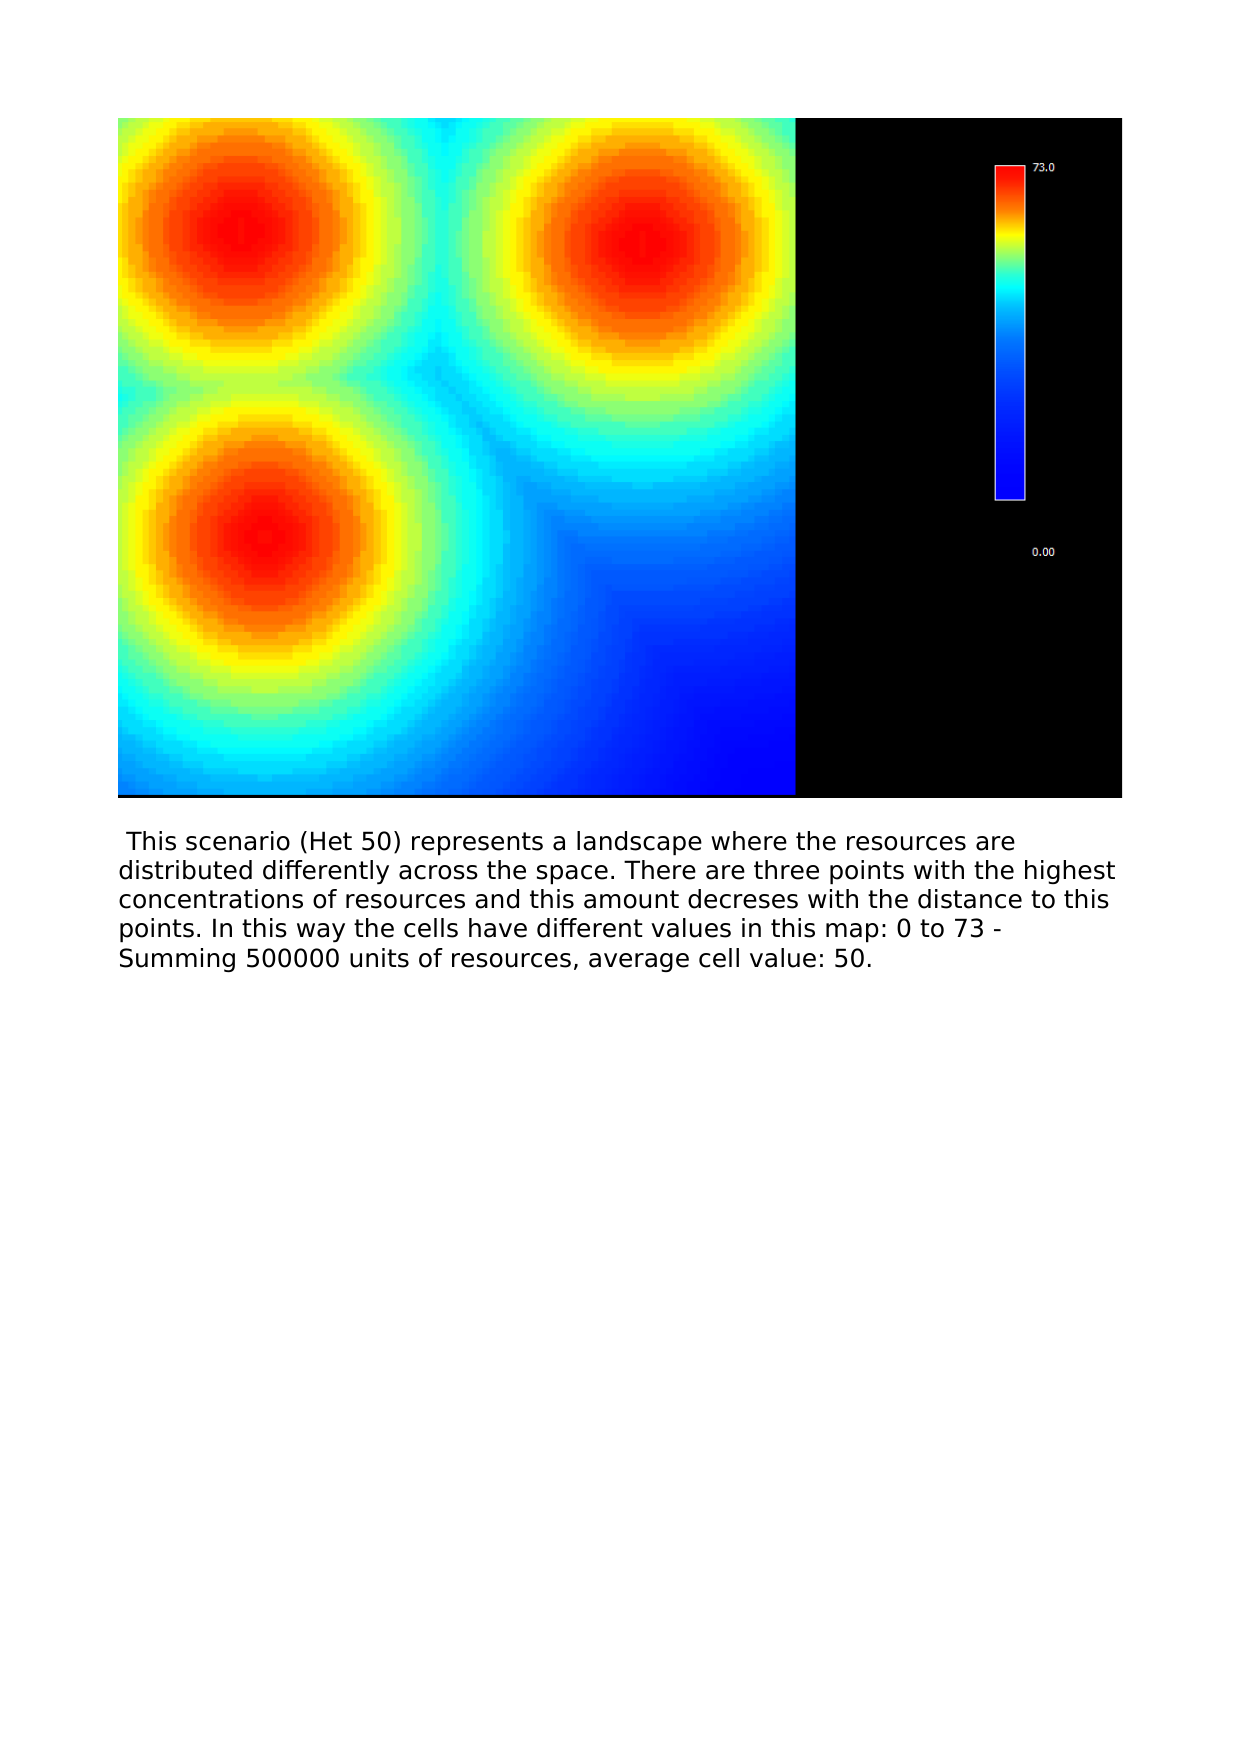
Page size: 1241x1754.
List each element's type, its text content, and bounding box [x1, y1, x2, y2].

picture [118, 118, 1123, 798]
text This scenario (Het 50) represents a landscape where the resources are distributed differently across the space. There are three points with the highest concentrations of resources and this amount decreses with the distance to this points. In this way the cells have different values in this map: 0 to 73 - Summing 500000 units of resources, average cell value: 50. [118, 798, 1122, 1002]
